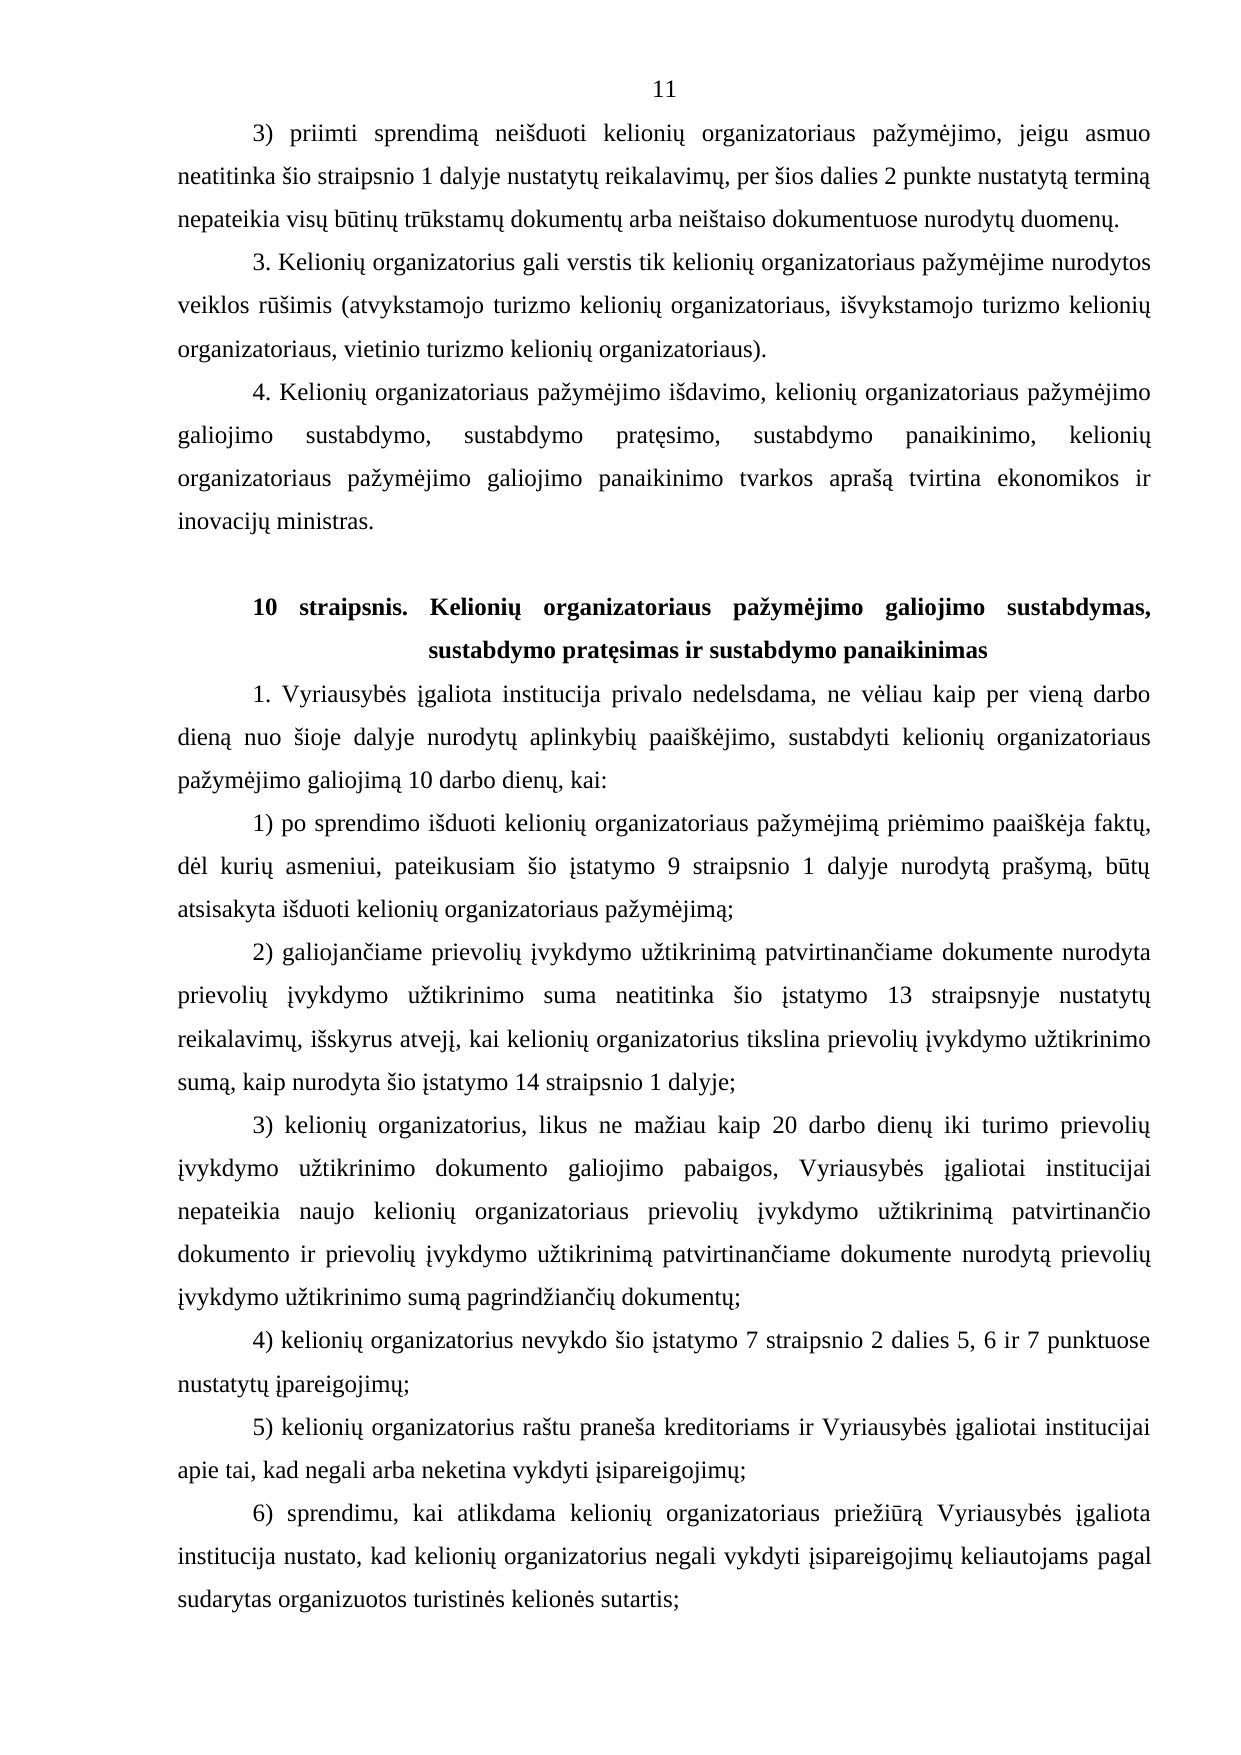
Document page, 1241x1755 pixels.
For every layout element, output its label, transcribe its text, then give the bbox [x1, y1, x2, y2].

text 5) kelionių organizatorius raštu praneša kreditoriams ir Vyriausybės įgaliotai institucijai apie tai, kad negali arba neketina vykdyti įsipareigojimų; [177, 1412, 1152, 1484]
text 4. Kelionių organizatoriaus pažymėjimo išdavimo, kelionių organizatoriaus pažymėjimo galiojimo sustabdymo, sustabdymo pratęsimo, sustabdymo panaikinimo, kelionių organizatoriaus pažymėjimo galiojimo panaikinimo tvarkos aprašą tvirtina ekonomikos ir inovacijų ministras. [177, 377, 1152, 535]
text 1. Vyriausybės įgaliota institucija privalo nedelsdama, ne vėliau kaip per vieną darbo dieną nuo šioje dalyje nurodytų aplinkybių paaiškėjimo, sustabdyti kelionių organizatoriaus pažymėjimo galiojimą 10 darbo dienų, kai: [177, 679, 1152, 794]
text 3) priimti sprendimą neišduoti kelionių organizatoriaus pažymėjimo, jeigu asmuo neatitinka šio straipsnio 1 dalyje nustatytų reikalavimų, per šios dalies 2 punkte nustatytą terminą nepateikia visų būtinų trūkstamų dokumentų arba neištaiso dokumentuose nurodytų duomenų. [177, 118, 1152, 233]
text 3. Kelionių organizatorius gali verstis tik kelionių organizatoriaus pažymėjime nurodytos veiklos rūšimis (atvykstamojo turizmo kelionių organizatoriaus, išvykstamojo turizmo kelionių organizatoriaus, vietinio turizmo kelionių organizatoriaus). [177, 247, 1152, 362]
text 10 straipsnis. Kelionių organizatoriaus pažymėjimo galiojimo sustabdymas, sustabdymo pratęsimas ir sustabdymo panaikinimas [252, 592, 1152, 664]
text 1) po sprendimo išduoti kelionių organizatoriaus pažymėjimą priėmimo paaiškėja faktų, dėl kurių asmeniui, pateikusiam šio įstatymo 9 straipsnio 1 dalyje nurodytą prašymą, būtų atsisakyta išduoti kelionių organizatoriaus pažymėjimą; [177, 808, 1152, 923]
text 4) kelionių organizatorius nevykdo šio įstatymo 7 straipsnio 2 dalies 5, 6 ir 7 punktuose nustatytų įpareigojimų; [177, 1326, 1152, 1397]
text 2) galiojančiame prievolių įvykdymo užtikrinimą patvirtinančiame dokumente nurodyta prievolių įvykdymo užtikrinimo suma neatitinka šio įstatymo 13 straipsnyje nustatytų reikalavimų, išskyrus atvejį, kai kelionių organizatorius tikslina prievolių įvykdymo užtikrinimo sumą, kaip nurodyta šio įstatymo 14 straipsnio 1 dalyje; [177, 937, 1152, 1096]
text 6) sprendimu, kai atlikdama kelionių organizatoriaus priežiūrą Vyriausybės įgaliota institucija nustato, kad kelionių organizatorius negali vykdyti įsipareigojimų keliautojams pagal sudarytas organizuotos turistinės kelionės sutartis; [177, 1498, 1152, 1613]
text 3) kelionių organizatorius, likus ne mažiau kaip 20 darbo dienų iki turimo prievolių įvykdymo užtikrinimo dokumento galiojimo pabaigos, Vyriausybės įgaliotai institucijai nepateikia naujo kelionių organizatoriaus prievolių įvykdymo užtikrinimą patvirtinančio dokumento ir prievolių įvykdymo užtikrinimą patvirtinančiame dokumente nurodytą prievolių įvykdymo užtikrinimo sumą pagrindžiančių dokumentų; [177, 1110, 1152, 1311]
